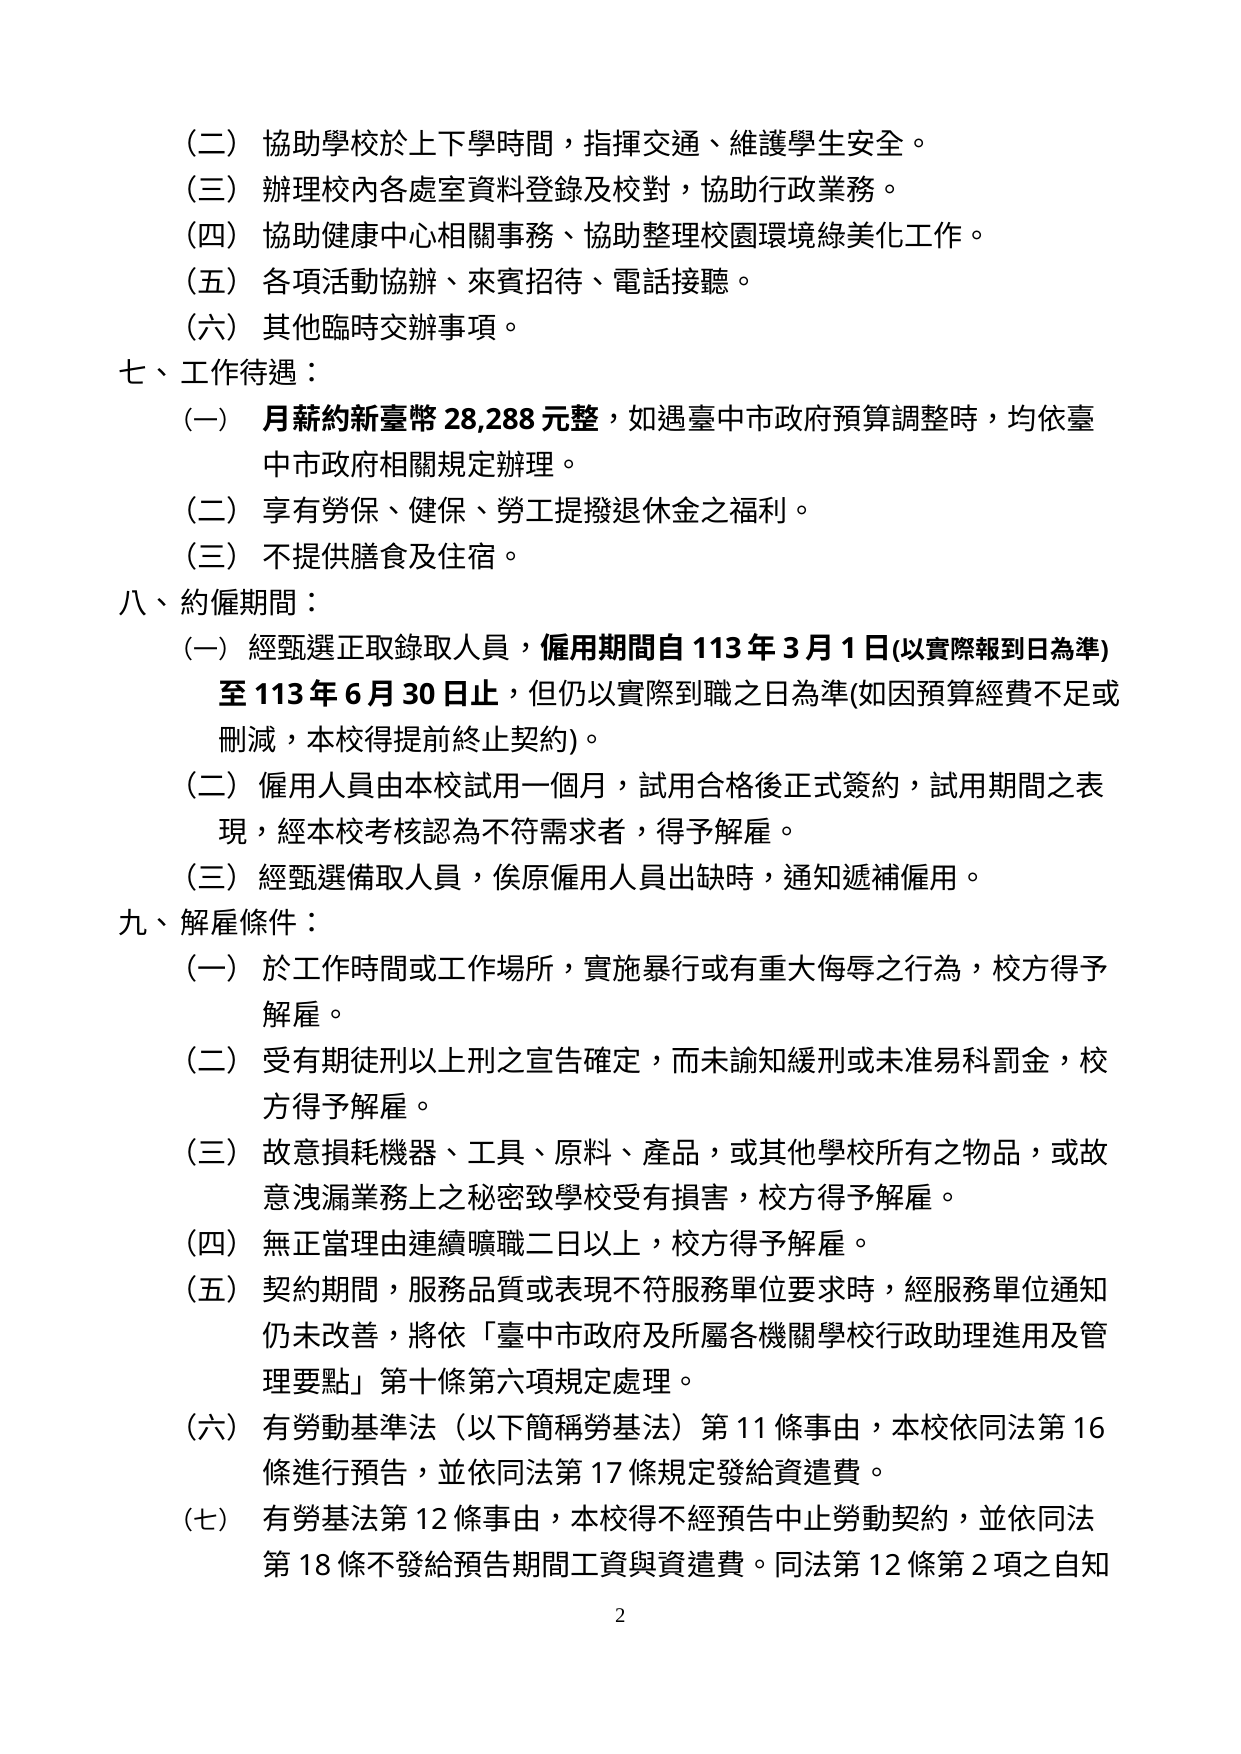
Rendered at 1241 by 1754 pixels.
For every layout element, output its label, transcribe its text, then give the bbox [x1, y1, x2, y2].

list 於工作時間或工作場所，實施暴行或有重大侮辱之行為，校方得予解雇。 [168, 943, 1122, 1035]
list 協助學校於上下學時間，指揮交通、維護學生安全。 [168, 118, 1122, 164]
list 受有期徒刑以上刑之宣告確定，而未諭知緩刑或未准易科罰金，校方得予解雇。 [168, 1035, 1122, 1126]
list 約僱期間： [118, 576, 1122, 622]
list 無正當理由連續曠職二日以上，校方得予解雇。 [168, 1218, 1122, 1264]
list 辦理校內各處室資料登錄及校對，協助行政業務。 [168, 164, 1122, 210]
list 有勞基法第12條事由，本校得不經預告中止勞動契約，並依同法第18條不發給預告期間工資與資遣費。同法第12條第2項之自知 [168, 1493, 1122, 1585]
list 工作待遇： [118, 347, 1122, 393]
list 契約期間，服務品質或表現不符服務單位要求時，經服務單位通知仍未改善，將依「臺中市政府及所屬各機關學校行政助理進用及管理要點」第十條第六項規定處理。 [168, 1264, 1122, 1401]
list 故意損耗機器、工具、原料、產品，或其他學校所有之物品，或故意洩漏業務上之秘密致學校受有損害，校方得予解雇。 [168, 1126, 1122, 1218]
list 各項活動協辦、來賓招待、電話接聽。 [168, 256, 1122, 301]
list 經甄選正取錄取人員，僱用期間自113年3月1日(以實際報到日為準)至113年6月30日止，但仍以實際到職之日為準(如因預算經費不足或刪減，本校得提前終止契約)。 [168, 622, 1122, 760]
list 其他臨時交辦事項。 [168, 301, 1122, 347]
list 月薪約新臺幣28,288元整，如遇臺中市政府預算調整時，均依臺中市政府相關規定辦理。 [168, 393, 1122, 485]
list 不提供膳食及住宿。 [168, 531, 1122, 576]
list 解雇條件： [118, 897, 1122, 943]
list 僱用人員由本校試用一個月，試用合格後正式簽約，試用期間之表現，經本校考核認為不符需求者，得予解雇。 [168, 760, 1122, 851]
list 經甄選備取人員，俟原僱用人員出缺時，通知遞補僱用。 [168, 851, 1122, 897]
list 享有勞保、健保、勞工提撥退休金之福利。 [168, 485, 1122, 531]
list 協助健康中心相關事務、協助整理校園環境綠美化工作。 [168, 210, 1122, 256]
list 有勞動基準法（以下簡稱勞基法）第11條事由，本校依同法第16條進行預告，並依同法第17條規定發給資遣費。 [168, 1401, 1122, 1493]
